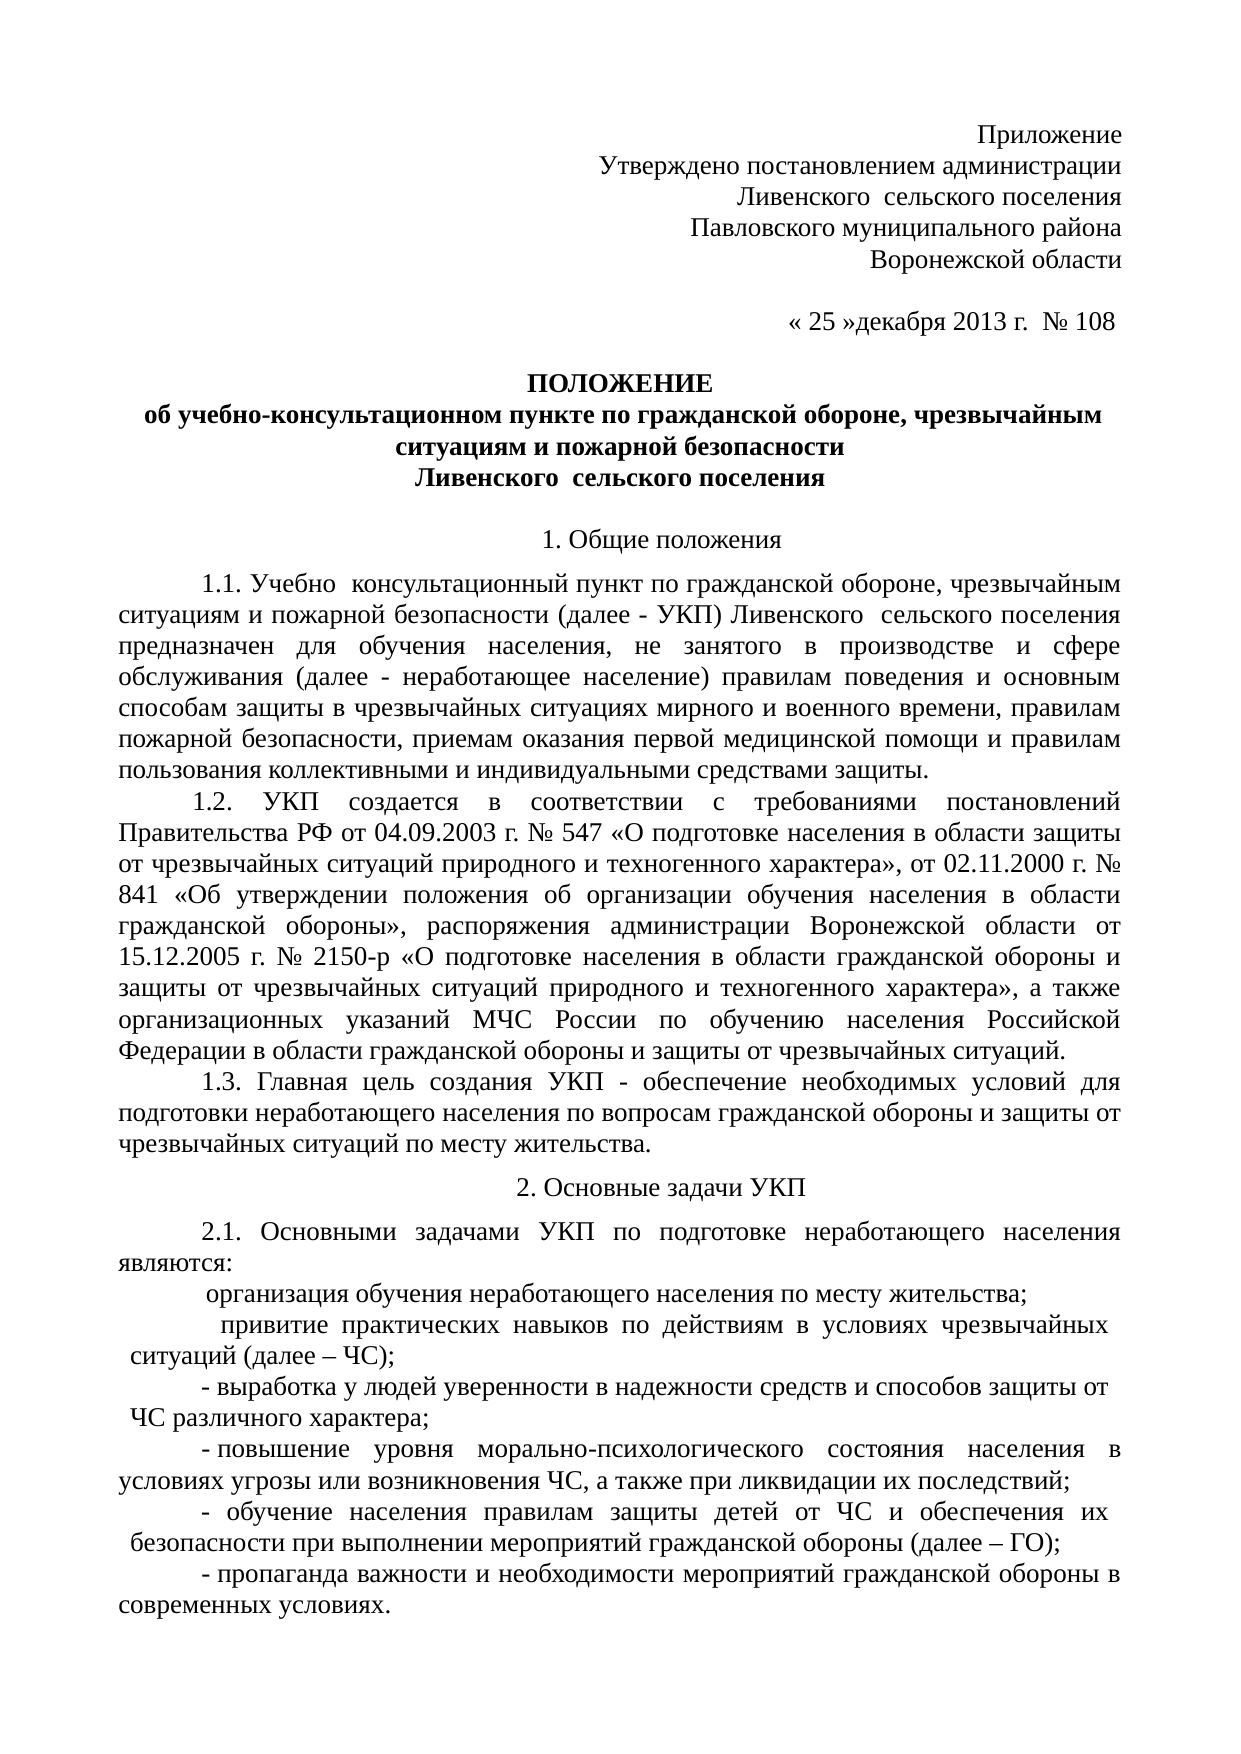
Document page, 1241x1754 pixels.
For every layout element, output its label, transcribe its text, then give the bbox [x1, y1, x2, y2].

text « 25 »декабря 2013 г. № 108 [118, 305, 1122, 336]
text Воронежской области [118, 243, 1122, 274]
text - пропаганда важности и необходимости мероприятий гражданской обороны в современных условиях. [118, 1557, 1122, 1619]
text 1.2. УКП создается в соответствии с требованиями постановлений Правительства РФ от 04.09.2003 г. № 547 «О подготовке населения в области защиты от чрезвычайных ситуаций природного и техногенного характера», от 02.11.2000 г. № 841 «Об утверждении положения об организации обучения населения в области гражданской обороны», распоряжения администрации Воронежской области от 15.12.2005 г. № 2150-р «О подготовке населения в области гражданской обороны и защиты от чрезвычайных ситуаций природного и техногенного характера», а также организационных указаний МЧС России по обучению населения Российской Федерации в области гражданской обороны и защиты от чрезвычайных ситуаций. [118, 785, 1122, 1065]
text 1. Общие положения [118, 523, 1122, 554]
text ПОЛОЖЕНИЕ [118, 367, 1122, 398]
text Ливенского сельского поселения [118, 461, 1122, 492]
text 2.1. Основными задачами УКП по подготовке неработающего населения являются: [118, 1214, 1122, 1277]
text 2. Основные задачи УКП [118, 1171, 1122, 1202]
text Ливенского сельского поселения [118, 180, 1122, 212]
text Приложение [118, 118, 1122, 149]
text ­ привитие практических навыков по действиям в условиях чрезвычайных ситуаций (далее – ЧС); [130, 1308, 1110, 1370]
text ­ организация обучения неработающего населения по месту жительства; [118, 1277, 1122, 1308]
text Павловского муниципального района [118, 212, 1122, 243]
text Утверждено постановлением администрации [118, 149, 1122, 180]
text об учебно-консультационном пункте по гражданской обороне, чрезвычайным ситуациям и пожарной безопасности [118, 398, 1122, 461]
text ­- повышение уровня морально­-психологического состояния населения в условиях угрозы или возникновения ЧС, а также при ликвидации их последствий; [118, 1433, 1122, 1495]
text 1.3. Главная цель создания УКП - обеспечение необходимых условий для подготовки неработающего населения по вопросам гражданской обороны и защиты от чрезвычайных ситуаций по месту жительства. [118, 1065, 1122, 1158]
text - обучение населения правилам защиты детей от ЧС и обеспечения их безопасности при выполнении мероприятий гражданской обороны (далее – ГО); [130, 1495, 1110, 1557]
text - выработка у людей уверенности в надежности средств и способов защиты от ЧС различного характера; [130, 1370, 1110, 1433]
text 1.1. Учебно ­ консультационный пункт по гражданской обороне, чрезвычайным ситуациям и пожарной безопасности (далее - УКП) Ливенского сельского поселения предназначен для обучения населения, не занятого в производстве и сфере обслуживания (далее - неработающее население) правилам поведения и основным способам защиты в чрезвычайных ситуациях мирного и военного времени, правилам пожарной безопасности, приемам оказания первой медицинской помощи и правилам пользования коллективными и индивидуальными средствами защиты. [118, 567, 1122, 785]
